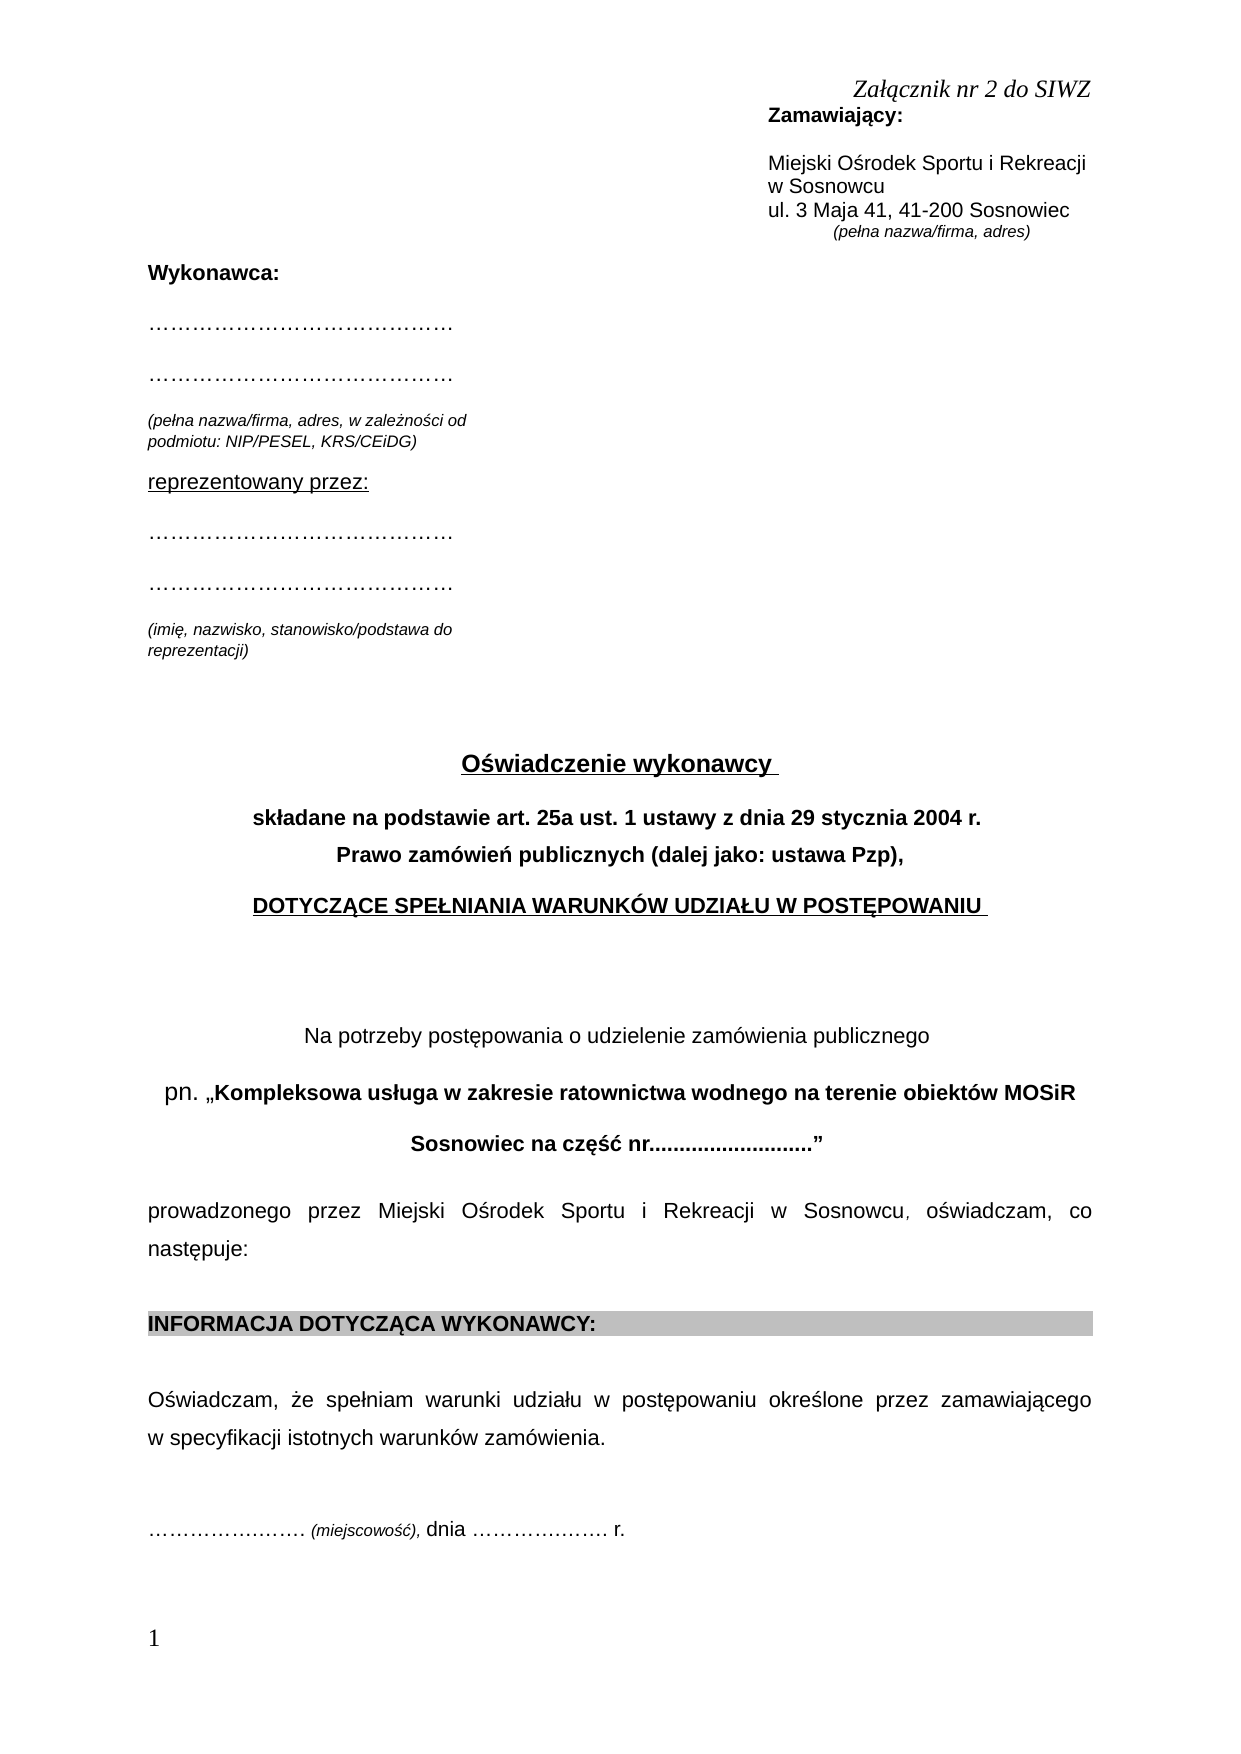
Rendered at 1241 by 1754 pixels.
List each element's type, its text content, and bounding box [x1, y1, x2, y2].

text reprezentowany przez: [148, 469, 1093, 494]
text Zamawiający: [694, 102, 1093, 126]
text (imię, nazwisko, stanowisko/podstawa do reprezentacji) [148, 620, 472, 660]
text ………………………………………………………………………… [148, 310, 472, 386]
text Na potrzeby postępowania o udzielenie zamówienia publicznego pn. „Kompleksowa usługa w zakresie ratownictwa wodnego na terenie obiektów MOSiR Sosnowiec na część nr...........................” [148, 1023, 1093, 1156]
text ………………………………………………………………………… [148, 519, 472, 595]
text składane na podstawie art. 25a ust. 1 ustawy z dnia 29 stycznia 2004 r. [148, 804, 1093, 830]
text …………….……. (miejscowość), dnia ………….……. r. [148, 1517, 1093, 1541]
text ul. 3 Maja 41, 41-200 Sosnowiec [768, 198, 1093, 222]
text (pełna nazwa/firma, adres) [768, 222, 1093, 241]
text Wykonawca: [148, 259, 1093, 285]
text (pełna nazwa/firma, adres, w zależności od podmiotu: NIP/PESEL, KRS/CEiDG) [148, 411, 472, 451]
text Oświadczam, że spełniam warunki udziału w postępowaniu określone przez zamawiającego w specyfikacji istotnych warunków zamówienia. [148, 1387, 1093, 1450]
text INFORMACJA DOTYCZĄCA WYKONAWCY: [148, 1311, 1093, 1336]
text Prawo zamówień publicznych (dalej jako: ustawa Pzp), [148, 842, 1093, 868]
text Oświadczenie wykonawcy [148, 749, 1093, 778]
text DOTYCZĄCE SPEŁNIANIA WARUNKÓW UDZIAŁU W POSTĘPOWANIU [148, 893, 1093, 956]
text prowadzonego przez Miejski Ośrodek Sportu i Rekreacji w Sosnowcu, oświadczam, co następuje: [148, 1198, 1093, 1261]
text Miejski Ośrodek Sportu i Rekreacji w Sosnowcu [768, 150, 1093, 198]
